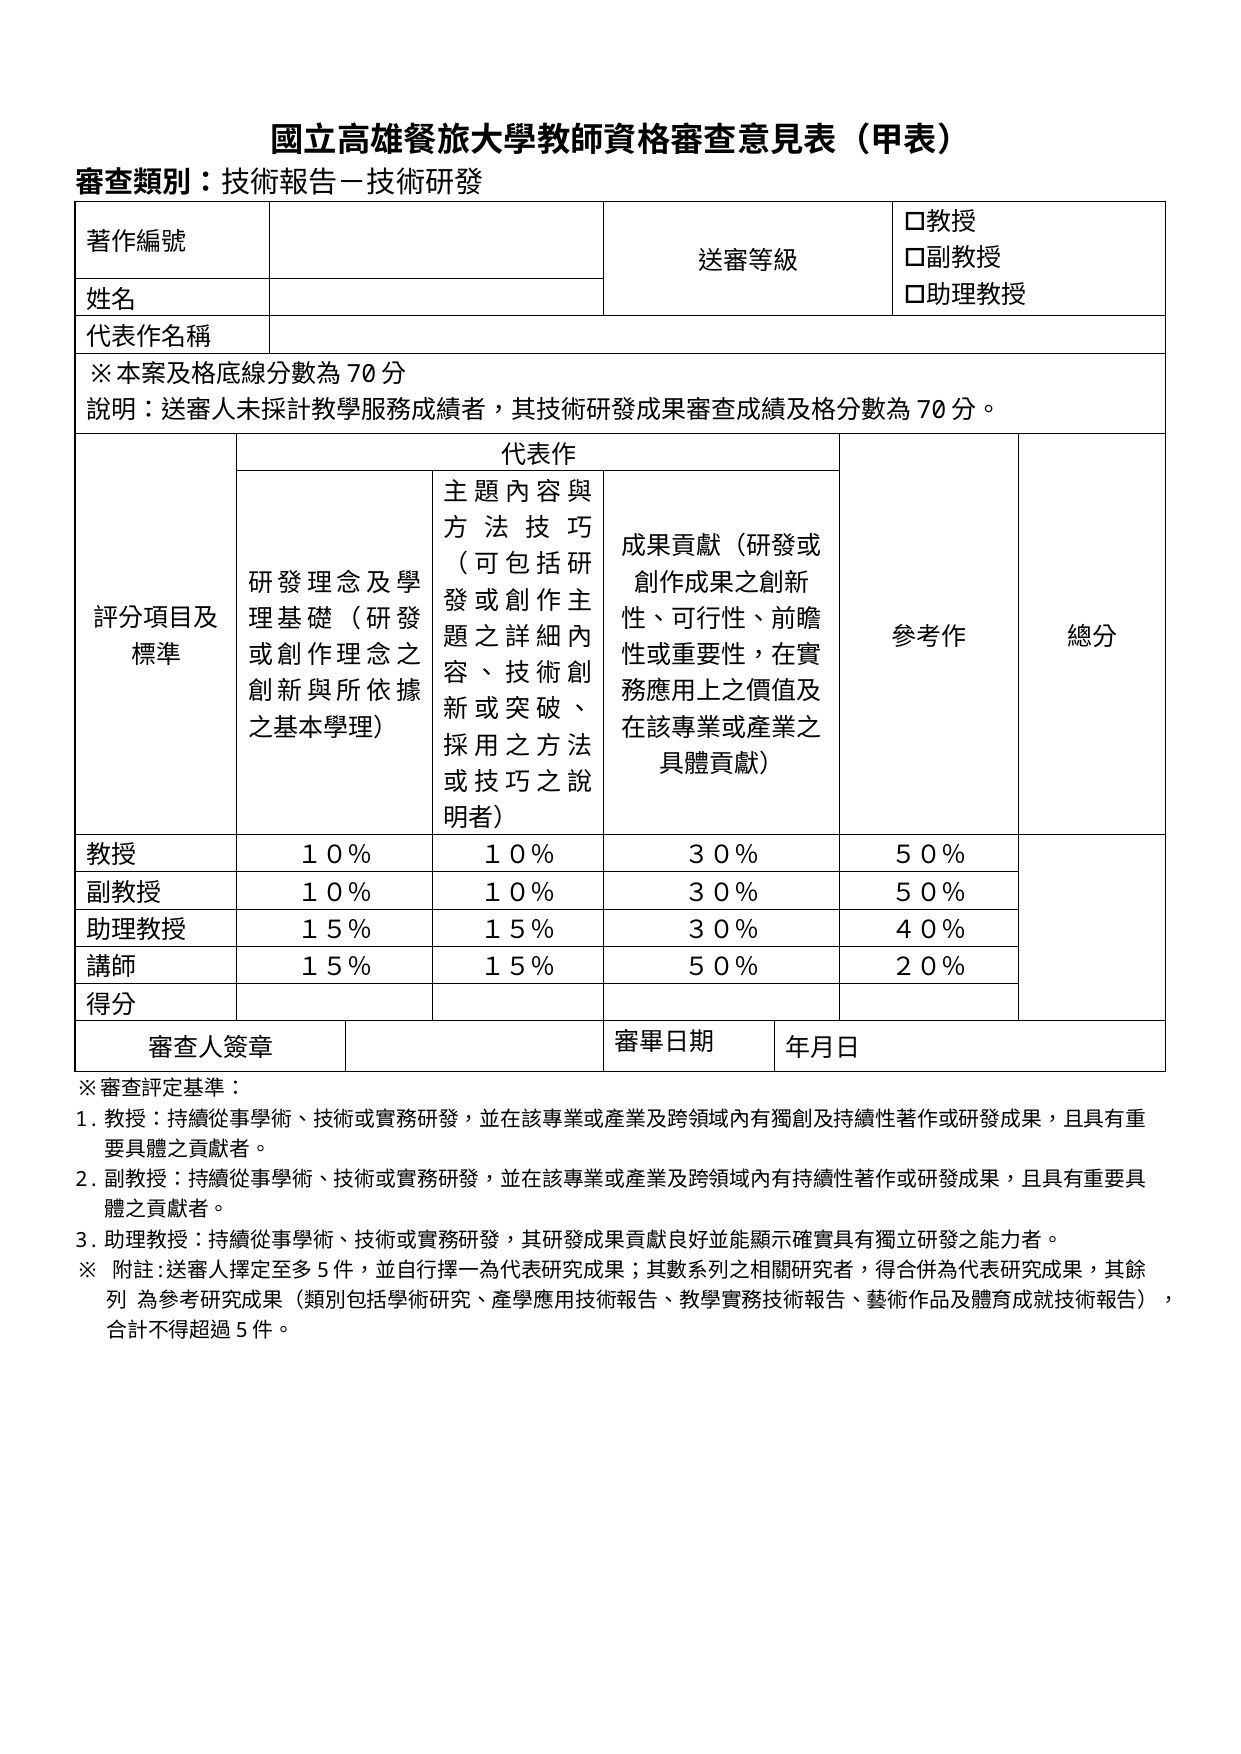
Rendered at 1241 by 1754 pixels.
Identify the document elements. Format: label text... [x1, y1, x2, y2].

table_cell 年月日 [775, 1021, 1165, 1071]
text 國立高雄餐旅大學教師資格審查意見表（甲表） [75, 96, 1165, 158]
table_cell 得分 [76, 984, 236, 1020]
list 副教授：持續從事學術、技術或實務研發，並在該專業或產業及跨領域內有持續性著作或研發成果，且具有重要具體之貢獻者。 [75, 1162, 1165, 1223]
table_cell １５％ [433, 947, 603, 983]
table_cell 參考作 [840, 434, 1018, 834]
table_cell [270, 316, 1165, 353]
table_cell ３０％ [604, 835, 839, 871]
table_cell ３０％ [604, 910, 839, 946]
table_cell 總分 [1019, 434, 1165, 834]
table_cell １５％ [433, 910, 603, 946]
table_header 著作編號 [76, 202, 269, 278]
table_cell 代表作名稱 [76, 316, 269, 353]
table_cell ５０％ [840, 835, 1018, 871]
text ※ 附註:送審人擇定至多5件，並自行擇一為代表研究成果；其數系列之相關研究者，得合併為代表研究成果，其餘列 為參考研究成果（類別包括學術研究、產學應用技術報告、教學實務技術報告、藝術作品及體育成就技術報告），合計不得超過5件。 [75, 1253, 1165, 1344]
table_header 教授 副教授 助理教授 [893, 202, 1165, 315]
table_cell 姓名 [76, 279, 269, 315]
table_cell ４０％ [840, 910, 1018, 946]
table_cell ３０％ [604, 872, 839, 908]
table_cell [1019, 835, 1165, 1020]
table_cell 講師 [76, 947, 236, 983]
table_cell 代表作 [237, 434, 839, 470]
table_cell 成果貢獻（研發或創作成果之創新性、可行性、前瞻性或重要性，在實務應用上之價值及在該專業或產業之具體貢獻） [604, 471, 839, 834]
table_cell [433, 984, 603, 1020]
list 助理教授：持續從事學術、技術或實務研發，其研發成果貢獻良好並能顯示確實具有獨立研發之能力者。 [75, 1223, 1165, 1253]
table_cell 教授 [76, 835, 236, 871]
table_cell ５０％ [840, 872, 1018, 908]
table_cell 副教授 [76, 872, 236, 908]
table_cell １５％ [237, 910, 432, 946]
table_cell [346, 1021, 603, 1071]
table_cell １０％ [433, 872, 603, 908]
text ※審查評定基準： [75, 1072, 1165, 1102]
table_cell 審查人簽章 [76, 1021, 345, 1071]
table_cell １０％ [237, 872, 432, 908]
table_cell ２０％ [840, 947, 1018, 983]
table_cell １０％ [237, 835, 432, 871]
table_header 送審等級 [604, 202, 892, 315]
table_cell [604, 984, 839, 1020]
table_cell ※本案及格底線分數為70分 說明：送審人未採計教學服務成績者，其技術研發成果審查成績及格分數為70分。 [76, 354, 1165, 433]
table_cell 評分項目及標準 [76, 434, 236, 834]
table_cell 主題內容與方法技巧（可包括研發或創作主題之詳細內容、技術創新或突破、採用之方法或技巧之說明者） [433, 471, 603, 834]
table_cell [840, 984, 1018, 1020]
text 審查類別：技術報告－技術研發 [75, 158, 1165, 201]
table_cell [237, 984, 432, 1020]
list 教授：持續從事學術、技術或實務研發，並在該專業或產業及跨領域內有獨創及持續性著作或研發成果，且具有重要具體之貢獻者。 [75, 1102, 1165, 1162]
table_cell [270, 279, 603, 315]
table_cell 審畢日期 [604, 1021, 774, 1071]
table_cell 研發理念及學理基礎（研發或創作理念之創新與所依據之基本學理） [237, 471, 432, 834]
table_cell １５％ [237, 947, 432, 983]
table_cell 助理教授 [76, 910, 236, 946]
table_cell １０％ [433, 835, 603, 871]
table_cell ５０％ [604, 947, 839, 983]
table_header [270, 202, 603, 278]
